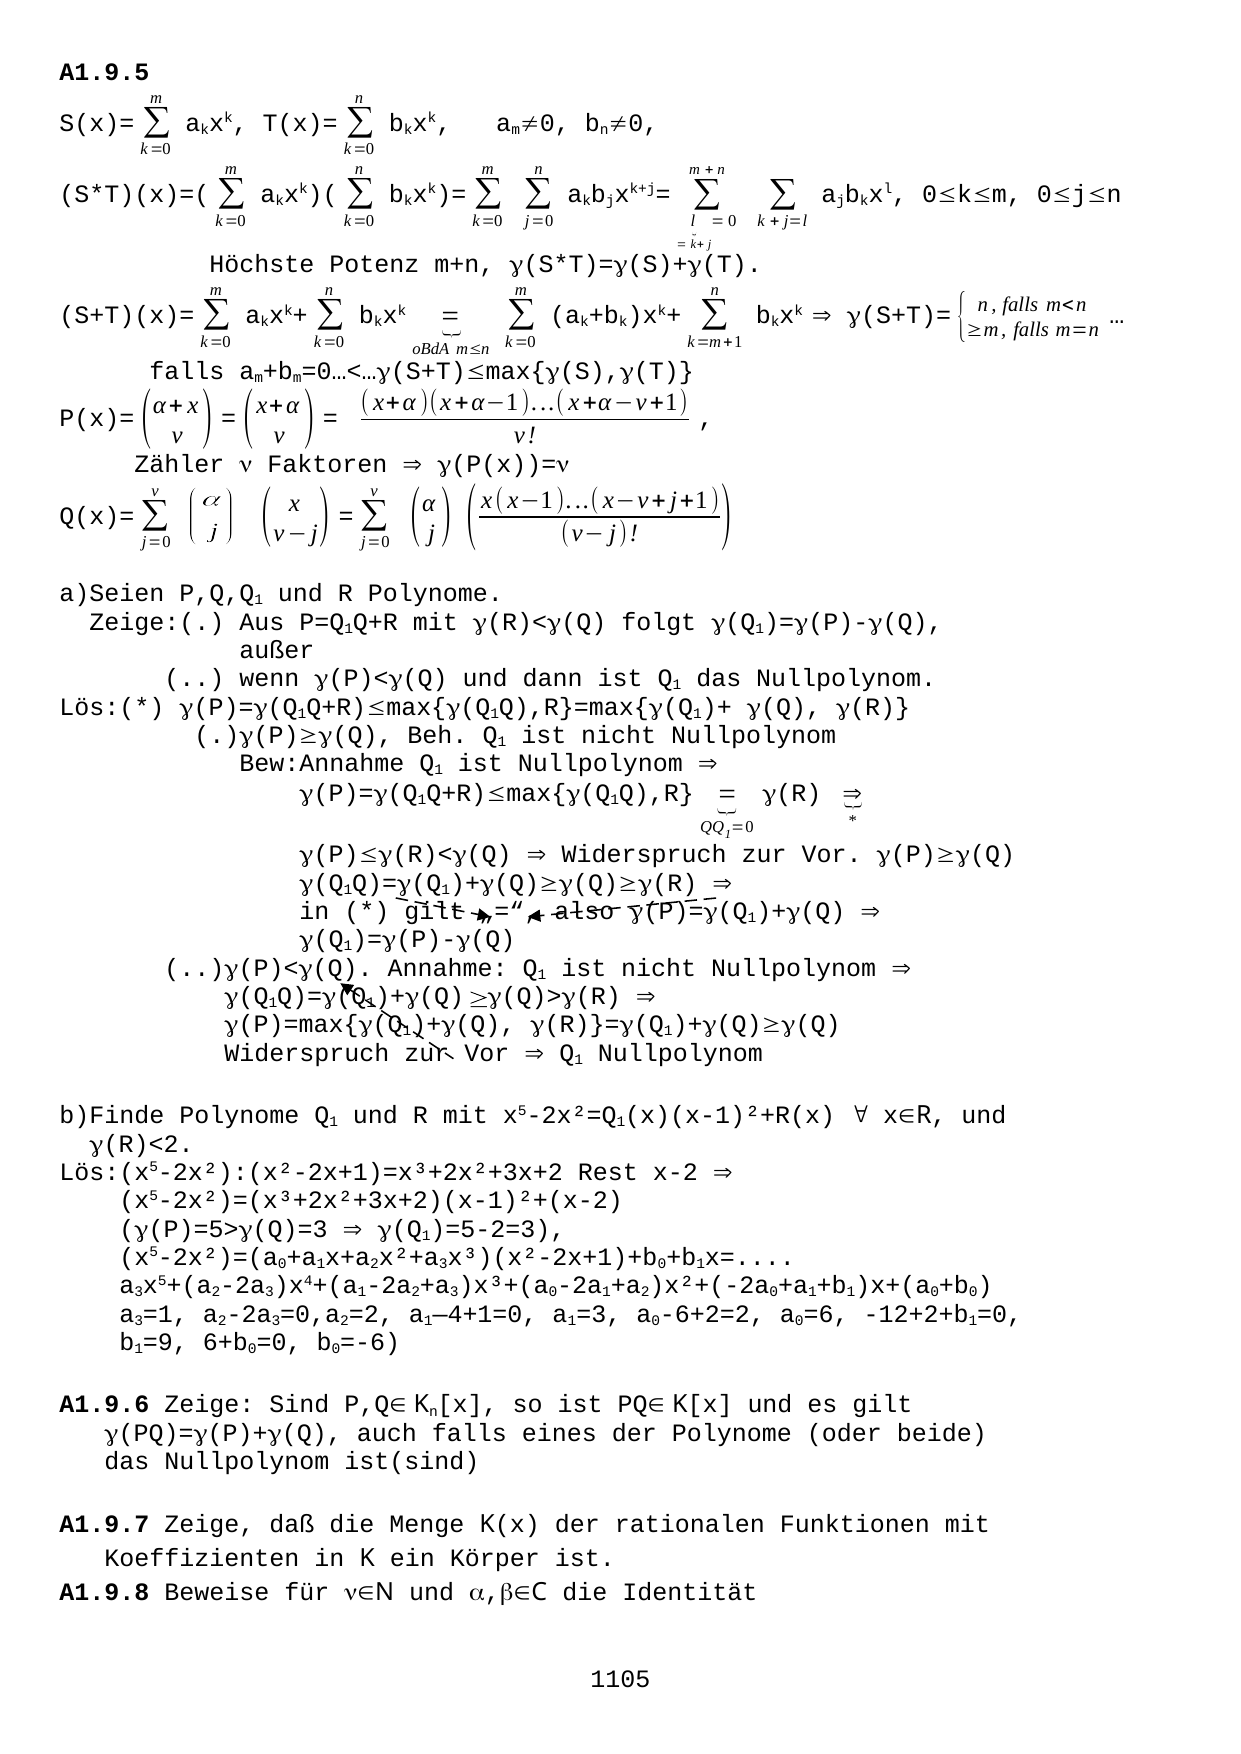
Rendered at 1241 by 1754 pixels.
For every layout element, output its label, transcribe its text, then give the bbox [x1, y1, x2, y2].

text (PQ)=(P)+(Q), auch falls eines der Polynome (oder beide) [59, 1420, 1181, 1449]
text (..) wenn (P)<(Q) und dann ist Q1 das Nullpolynom. [59, 666, 1181, 694]
text (..)(P)<(Q). Annahme: Q1 ist nicht Nullpolynom  [59, 955, 1181, 983]
text in (*) gilt „=“, also (P)=(Q1)+(Q)  [59, 898, 1181, 927]
text A1.9.7 Zeige, daß die Menge K(x) der rationalen Funktionen mit [59, 1505, 1181, 1540]
text Lös:(*) (P)=(Q1Q+R)max{(Q1Q),R}=max{(Q1)+ (Q), (R)} [59, 694, 1181, 722]
text Widerspruch zur Vor  Q1 Nullpolynom [59, 1040, 1181, 1068]
text Koeffizienten in K ein Körper ist. [59, 1540, 1181, 1574]
text Lös:(x5-2x²):(x²-2x+1)=x³+2x²+3x+2 Rest x-2  [59, 1159, 1181, 1188]
text Q(x)= = [59, 480, 1181, 552]
text (.)(P)(Q), Beh. Q1 ist nicht Nullpolynom [59, 722, 1181, 751]
text Höchste Potenz m+n, (S*T)=(S)+(T). [59, 251, 1181, 280]
text (x5-2x²)=(x³+2x²+3x+2)(x-1)²+(x-2) [59, 1188, 1181, 1216]
text ((P)=5>(Q)=3  (Q1)=5-2=3), [59, 1216, 1181, 1244]
text A1.9.6 Zeige: Sind P,Q Kn[x], so ist PQ K[x] und es gilt [59, 1386, 1181, 1420]
text Zähler  Faktoren  (P(x))= [59, 452, 1181, 480]
text das Nullpolynom ist(sind) [59, 1449, 1181, 1477]
text (S*T)(x)=(akxk)(bkxk)=akbjxk+j=ajbkxl, 0km, 0jn [59, 159, 1181, 251]
text (P)(R)<(Q)  Widerspruch zur Vor. (P)(Q) [59, 842, 1181, 870]
text A1.9.8 Beweise für N und ,C die Identität [59, 1574, 1181, 1608]
text (P)=max{(Q1)+(Q), (R)}=(Q1)+(Q)(Q) [59, 1012, 1181, 1040]
text a3=1, a2-2a3=0,a2=2, a1—4+1=0, a1=3, a0-6+2=2, a0=6, -12+2+b1=0, [59, 1301, 1181, 1329]
text falls am+bm=0…<…(S+T)max{(S),(T)} P(x)=== , [59, 359, 1181, 452]
text (S+T)(x)=akxk+bkxk(ak+bk)xk+bkxk  (S+T)=… [59, 280, 1181, 359]
text b)Finde Polynome Q1 und R mit x5-2x²=Q1(x)(x-1)²+R(x)  xR, und [59, 1097, 1181, 1131]
text außer [59, 637, 1181, 666]
text (R)<2. [59, 1131, 1181, 1159]
text (P)=(Q1Q+R)max{(Q1Q),R}(R) [59, 779, 1181, 842]
text (Q1Q)=(Q1)+(Q)(Q)(R)  [59, 870, 1181, 898]
text (Q1)=(P)-(Q) [59, 927, 1181, 955]
text b1=9, 6+b0=0, b0=-6) [59, 1329, 1181, 1358]
text a)Seien P,Q,Q1 und R Polynome. [59, 581, 1181, 609]
text S(x)=akxk, T(x)=bkxk, am0, bn0, [59, 87, 1181, 159]
text (x5-2x²)=(a0+a1x+a2x²+a3x³)(x²-2x+1)+b0+b1x=.... [59, 1244, 1181, 1273]
text a3x5+(a2-2a3)x4+(a1-2a2+a3)x³+(a0-2a1+a2)x²+(-2a0+a1+b1)x+(a0+b0) [59, 1273, 1181, 1301]
text (Q1Q)=(Q1)+(Q)(Q)>(R)  [59, 983, 1181, 1012]
subtitle A1.9.5 [59, 59, 1181, 87]
text Zeige:(.) Aus P=Q1Q+R mit (R)<(Q) folgt (Q1)=(P)-(Q), [59, 609, 1181, 637]
text Bew:Annahme Q1 ist Nullpolynom  [59, 751, 1181, 779]
